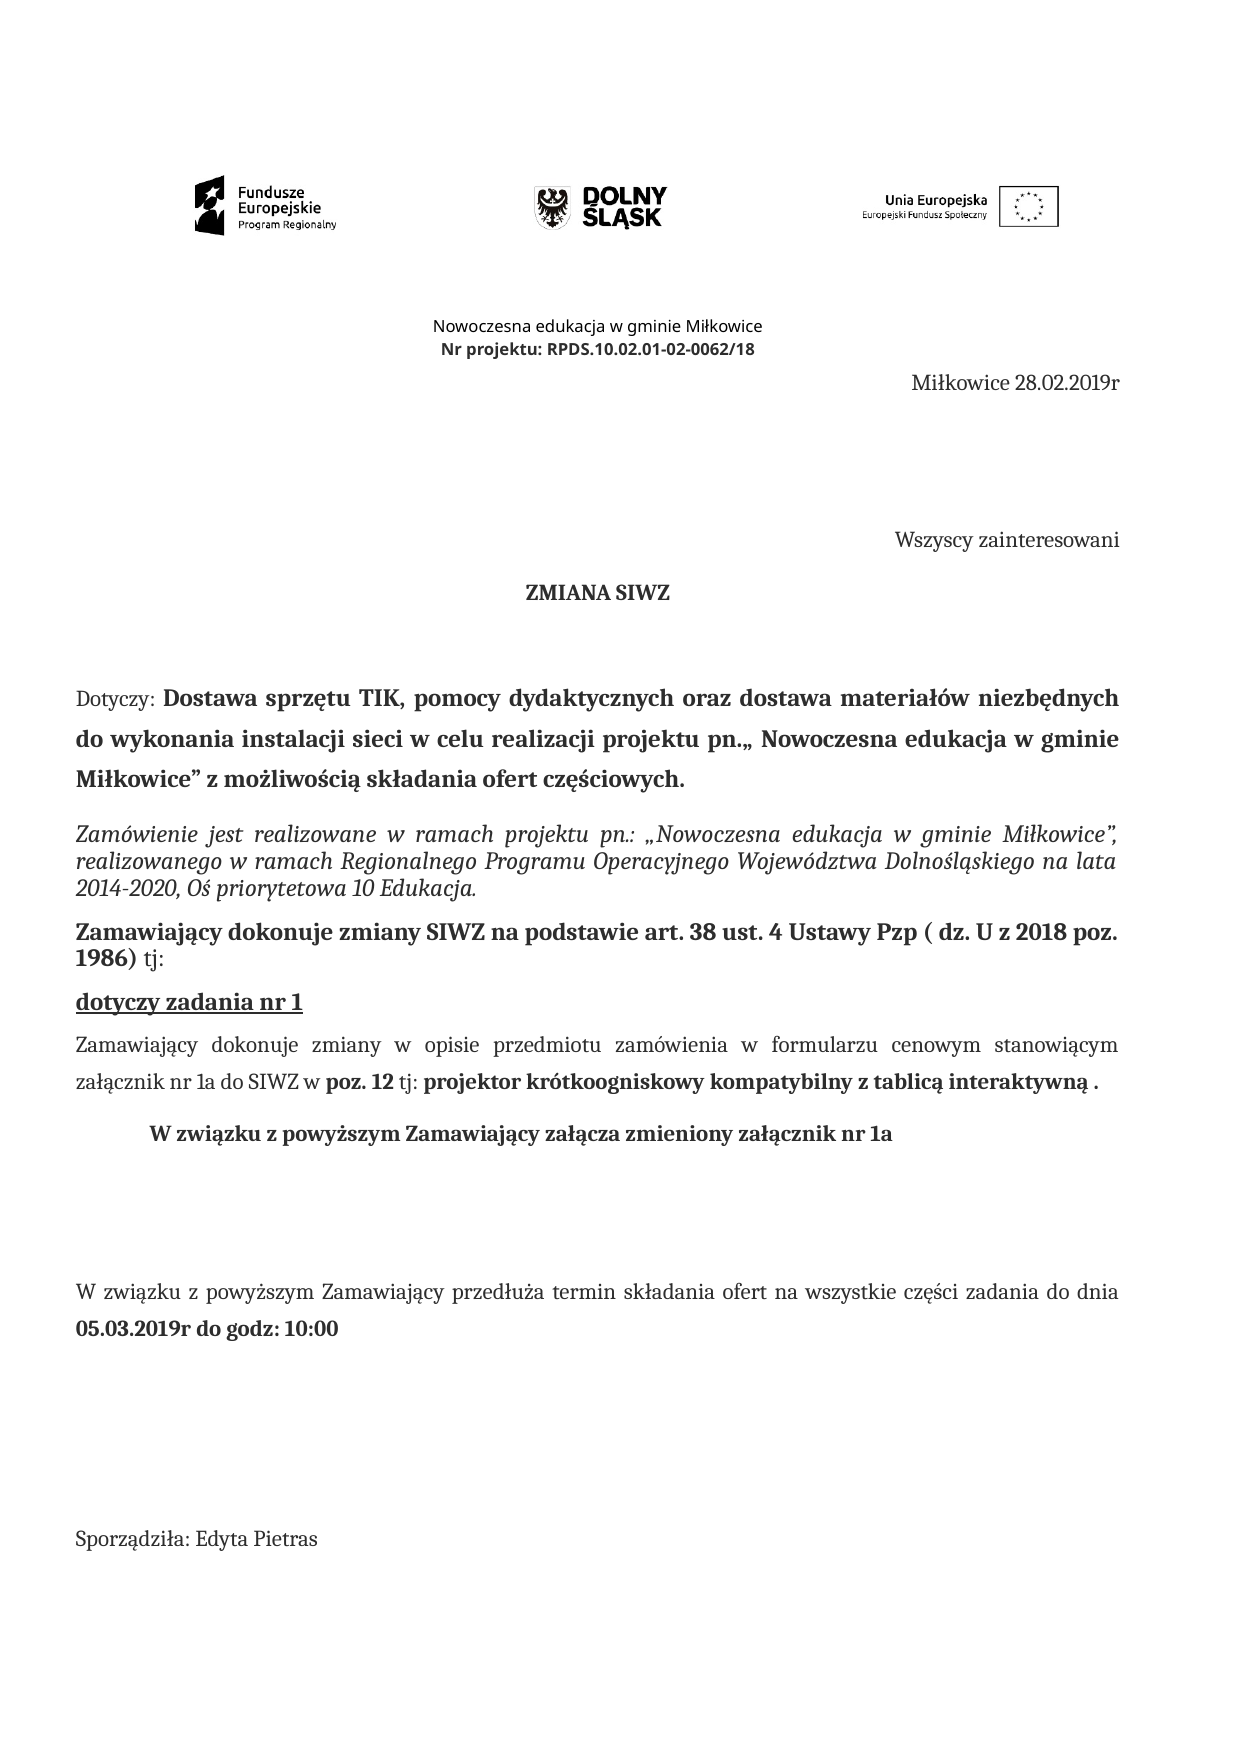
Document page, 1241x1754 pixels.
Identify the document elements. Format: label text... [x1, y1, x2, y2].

text ZMIANA SIWZ [76, 579, 1120, 606]
picture [135, 118, 1118, 288]
text Nr projektu: RPDS.10.02.01-02-0062/18 [76, 338, 1120, 360]
text Wszyscy zainteresowani [76, 527, 1120, 553]
text Dotyczy: Dostawa sprzętu TIK, pomocy dydaktycznych oraz dostawa materiałów niezbędnych do wykonania instalacji sieci w celu realizacji projektu pn.„ Nowoczesna edukacja w gminie Miłkowice” z możliwością składania ofert częściowych. [76, 684, 1120, 793]
list Zamawiający dokonuje zmiany SIWZ na podstawie art. 38 ust. 4 Ustawy Pzp ( dz. U z 2018 poz. 1986) tj: [76, 918, 1120, 973]
list Zamówienie jest realizowane w ramach projektu pn.: „Nowoczesna edukacja w gminie Miłkowice”, realizowanego w ramach Regionalnego Programu Operacyjnego Województwa Dolnośląskiego na lata 2014-2020, Oś priorytetowa 10 Edukacja. [76, 821, 1120, 903]
text Zamawiający dokonuje zmiany w opisie przedmiotu zamówienia w formularzu cenowym stanowiącym załącznik nr 1a do SIWZ w poz. 12 tj: projektor krótkoogniskowy kompatybilny z tablicą interaktywną . [76, 1032, 1120, 1095]
list dotyczy zadania nr 1 [76, 989, 1120, 1016]
text Sporządziła: Edyta Pietras [76, 1525, 1120, 1552]
text Nowoczesna edukacja w gminie Miłkowice [76, 315, 1120, 338]
text W związku z powyższym Zamawiający przedłuża termin składania ofert na wszystkie części zadania do dnia 05.03.2019r do godz: 10:00 [76, 1278, 1120, 1342]
text Miłkowice 28.02.2019r [76, 369, 1120, 396]
text W związku z powyższym Zamawiający załącza zmieniony załącznik nr 1a [76, 1121, 1120, 1147]
